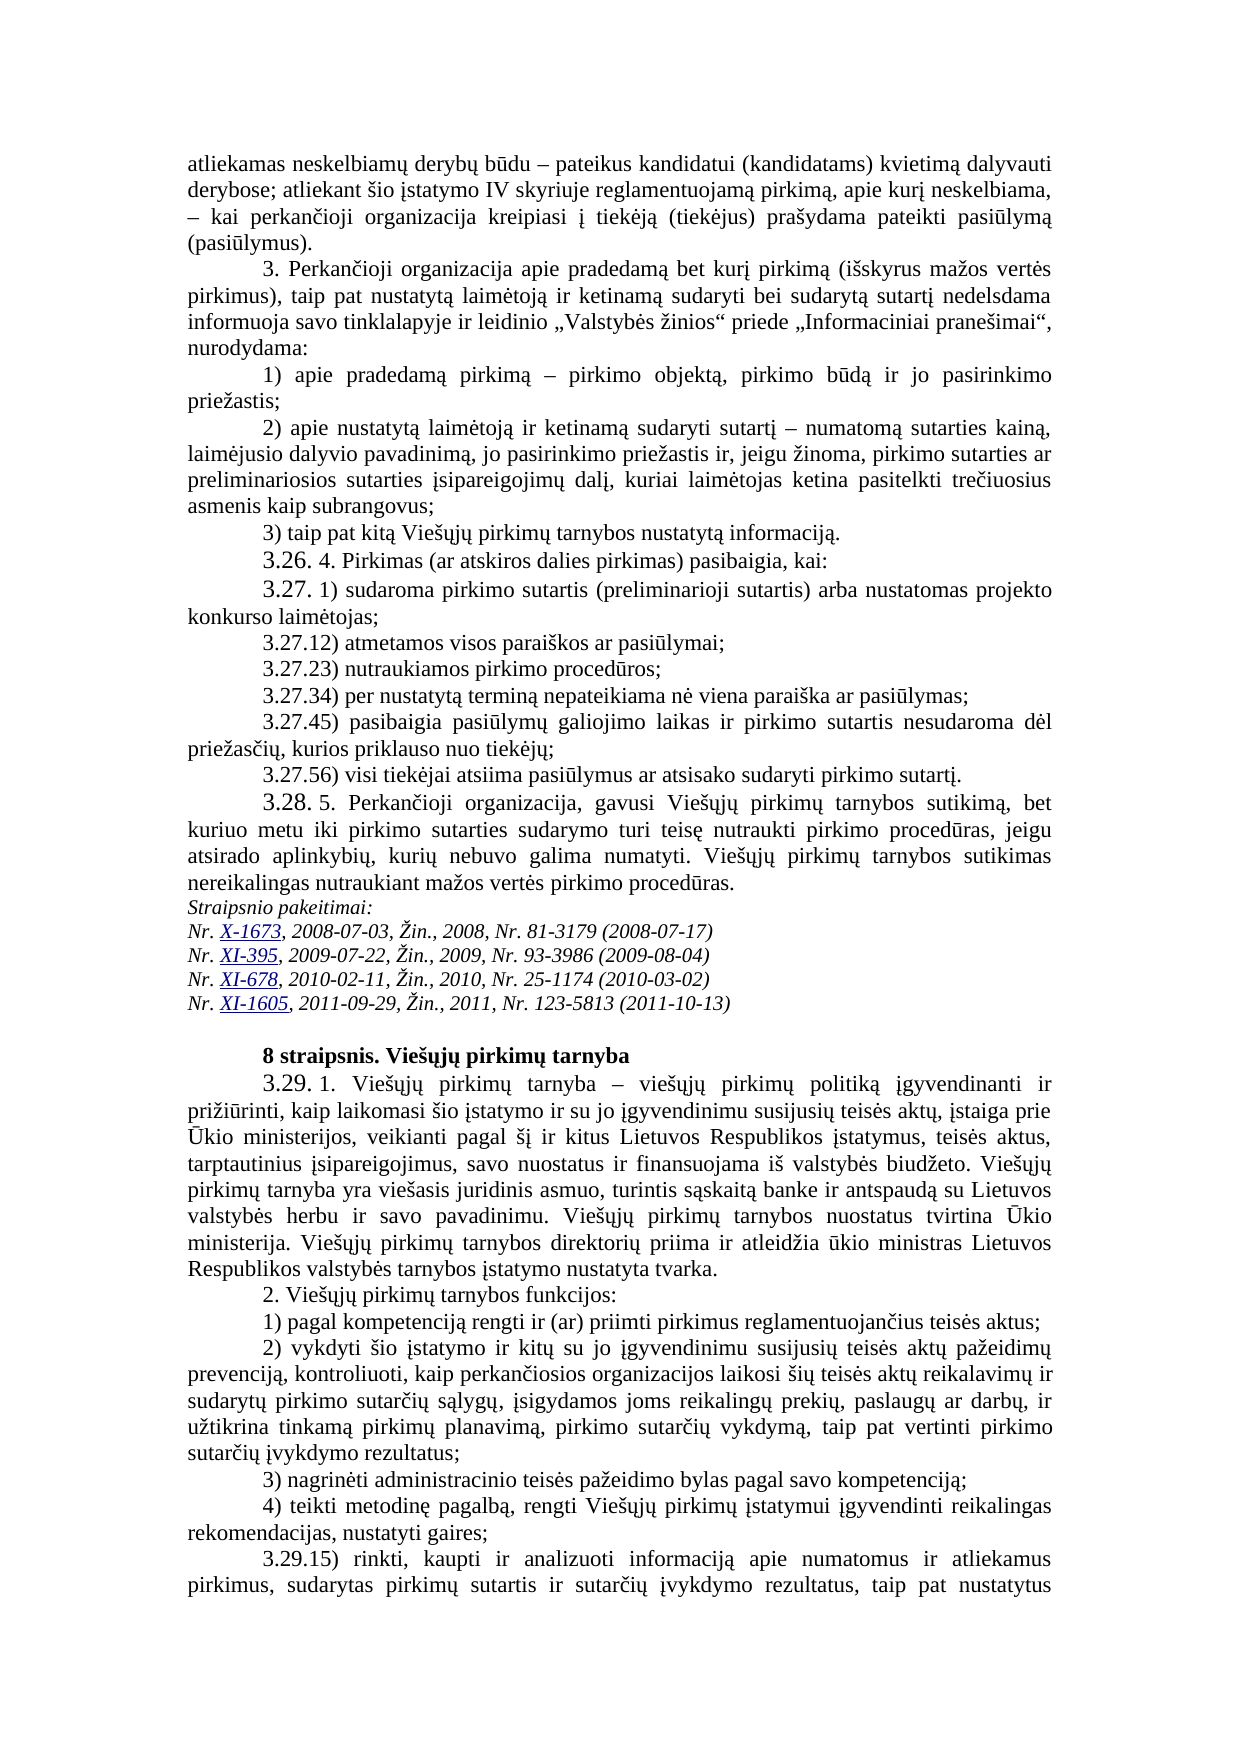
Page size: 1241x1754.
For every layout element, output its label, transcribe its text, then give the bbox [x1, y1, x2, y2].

subtitle 1) sudaroma pirkimo sutartis (preliminarioji sutartis) arba nustatomas projekto konkurso laimėtojas; [187, 574, 1053, 629]
text Straipsnio pakeitimai: [187, 895, 1053, 919]
subtitle 4) per nustatytą terminą nepateikiama nė viena paraiška ar pasiūlymas; [187, 682, 1053, 708]
subtitle 2) atmetamos visos paraiškos ar pasiūlymai; [187, 629, 1053, 656]
text 8 straipsnis. Viešųjų pirkimų tarnyba [187, 1042, 1053, 1068]
text 2) apie nustatytą laimėtoją ir ketinamą sudaryti sutartį – numatomą sutarties kainą, laimėjusio dalyvio pavadinimą, jo pasirinkimo priežastis ir, jeigu žinoma, pirkimo sutarties ar preliminariosios sutarties įsipareigojimų dalį, kuriai laimėtojas ketina pasitelkti trečiuosius asmenis kaip subrangovus; [187, 413, 1053, 519]
text 3) nagrinėti administracinio teisės pažeidimo bylas pagal savo kompetenciją; [187, 1466, 1053, 1492]
subtitle 5. Perkančioji organizacija, gavusi Viešųjų pirkimų tarnybos sutikimą, bet kuriuo metu iki pirkimo sutarties sudarymo turi teisę nutraukti pirkimo procedūras, jeigu atsirado aplinkybių, kurių nebuvo galima numatyti. Viešųjų pirkimų tarnybos sutikimas nereikalingas nutraukiant mažos vertės pirkimo procedūras. [187, 787, 1053, 895]
text Nr. XI-1605, 2011-09-29, Žin., 2011, Nr. 123-5813 (2011-10-13) [187, 991, 1053, 1015]
subtitle atliekamas neskelbiamų derybų būdu – pateikus kandidatui (kandidatams) kvietimą dalyvauti derybose; atliekant šio įstatymo IV skyriuje reglamentuojamą pirkimą, apie kurį neskelbiama, – kai perkančioji organizacija kreipiasi į tiekėją (tiekėjus) prašydama pateikti pasiūlymą (pasiūlymus). [187, 150, 1053, 255]
subtitle 3) nutraukiamos pirkimo procedūros; [187, 656, 1053, 682]
subtitle 4. Pirkimas (ar atskiros dalies pirkimas) pasibaigia, kai: [187, 545, 1053, 574]
text 1) apie pradedamą pirkimą – pirkimo objektą, pirkimo būdą ir jo pasirinkimo priežastis; [187, 361, 1053, 413]
text 1) pagal kompetenciją rengti ir (ar) priimti pirkimus reglamentuojančius teisės aktus; [187, 1308, 1053, 1334]
text Nr. XI-678, 2010-02-11, Žin., 2010, Nr. 25-1174 (2010-03-02) [187, 967, 1053, 991]
text 2) vykdyti šio įstatymo ir kitų su jo įgyvendinimu susijusių teisės aktų pažeidimų prevenciją, kontroliuoti, kaip perkančiosios organizacijos laikosi šių teisės aktų reikalavimų ir sudarytų pirkimo sutarčių sąlygų, įsigydamos joms reikalingų prekių, paslaugų ar darbų, ir užtikrina tinkamą pirkimų planavimą, pirkimo sutarčių vykdymą, taip pat vertinti pirkimo sutarčių įvykdymo rezultatus; [187, 1334, 1053, 1466]
text 2. Viešųjų pirkimų tarnybos funkcijos: [187, 1281, 1053, 1308]
text Nr. XI-395, 2009-07-22, Žin., 2009, Nr. 93-3986 (2009-08-04) [187, 943, 1053, 967]
subtitle 5) pasibaigia pasiūlymų galiojimo laikas ir pirkimo sutartis nesudaroma dėl priežasčių, kurios priklauso nuo tiekėjų; [187, 708, 1053, 761]
subtitle 1. Viešųjų pirkimų tarnyba – viešųjų pirkimų politiką įgyvendinanti ir prižiūrinti, kaip laikomasi šio įstatymo ir su jo įgyvendinimu susijusių teisės aktų, įstaiga prie Ūkio ministerijos, veikianti pagal šį ir kitus Lietuvos Respublikos įstatymus, teisės aktus, tarptautinius įsipareigojimus, savo nuostatus ir finansuojama iš valstybės biudžeto. Viešųjų pirkimų tarnyba yra viešasis juridinis asmuo, turintis sąskaitą banke ir antspaudą su Lietuvos valstybės herbu ir savo pavadinimu. Viešųjų pirkimų tarnybos nuostatus tvirtina Ūkio ministerija. Viešųjų pirkimų tarnybos direktorių priima ir atleidžia ūkio ministras Lietuvos Respublikos valstybės tarnybos įstatymo nustatyta tvarka. [187, 1068, 1053, 1281]
subtitle 5) rinkti, kaupti ir analizuoti informaciją apie numatomus ir atliekamus pirkimus, sudarytas pirkimų sutartis ir sutarčių įvykdymo rezultatus, taip pat nustatytus [187, 1545, 1053, 1598]
text 4) teikti metodinę pagalbą, rengti Viešųjų pirkimų įstatymui įgyvendinti reikalingas rekomendacijas, nustatyti gaires; [187, 1492, 1053, 1545]
text Nr. X-1673, 2008-07-03, Žin., 2008, Nr. 81-3179 (2008-07-17) [187, 919, 1053, 943]
subtitle 6) visi tiekėjai atsiima pasiūlymus ar atsisako sudaryti pirkimo sutartį. [187, 761, 1053, 787]
text 3) taip pat kitą Viešųjų pirkimų tarnybos nustatytą informaciją. [187, 519, 1053, 545]
text 3. Perkančioji organizacija apie pradedamą bet kurį pirkimą (išskyrus mažos vertės pirkimus), taip pat nustatytą laimėtoją ir ketinamą sudaryti bei sudarytą sutartį nedelsdama informuoja savo tinklalapyje ir leidinio „Valstybės žinios“ priede „Informaciniai pranešimai“, nurodydama: [187, 255, 1053, 361]
